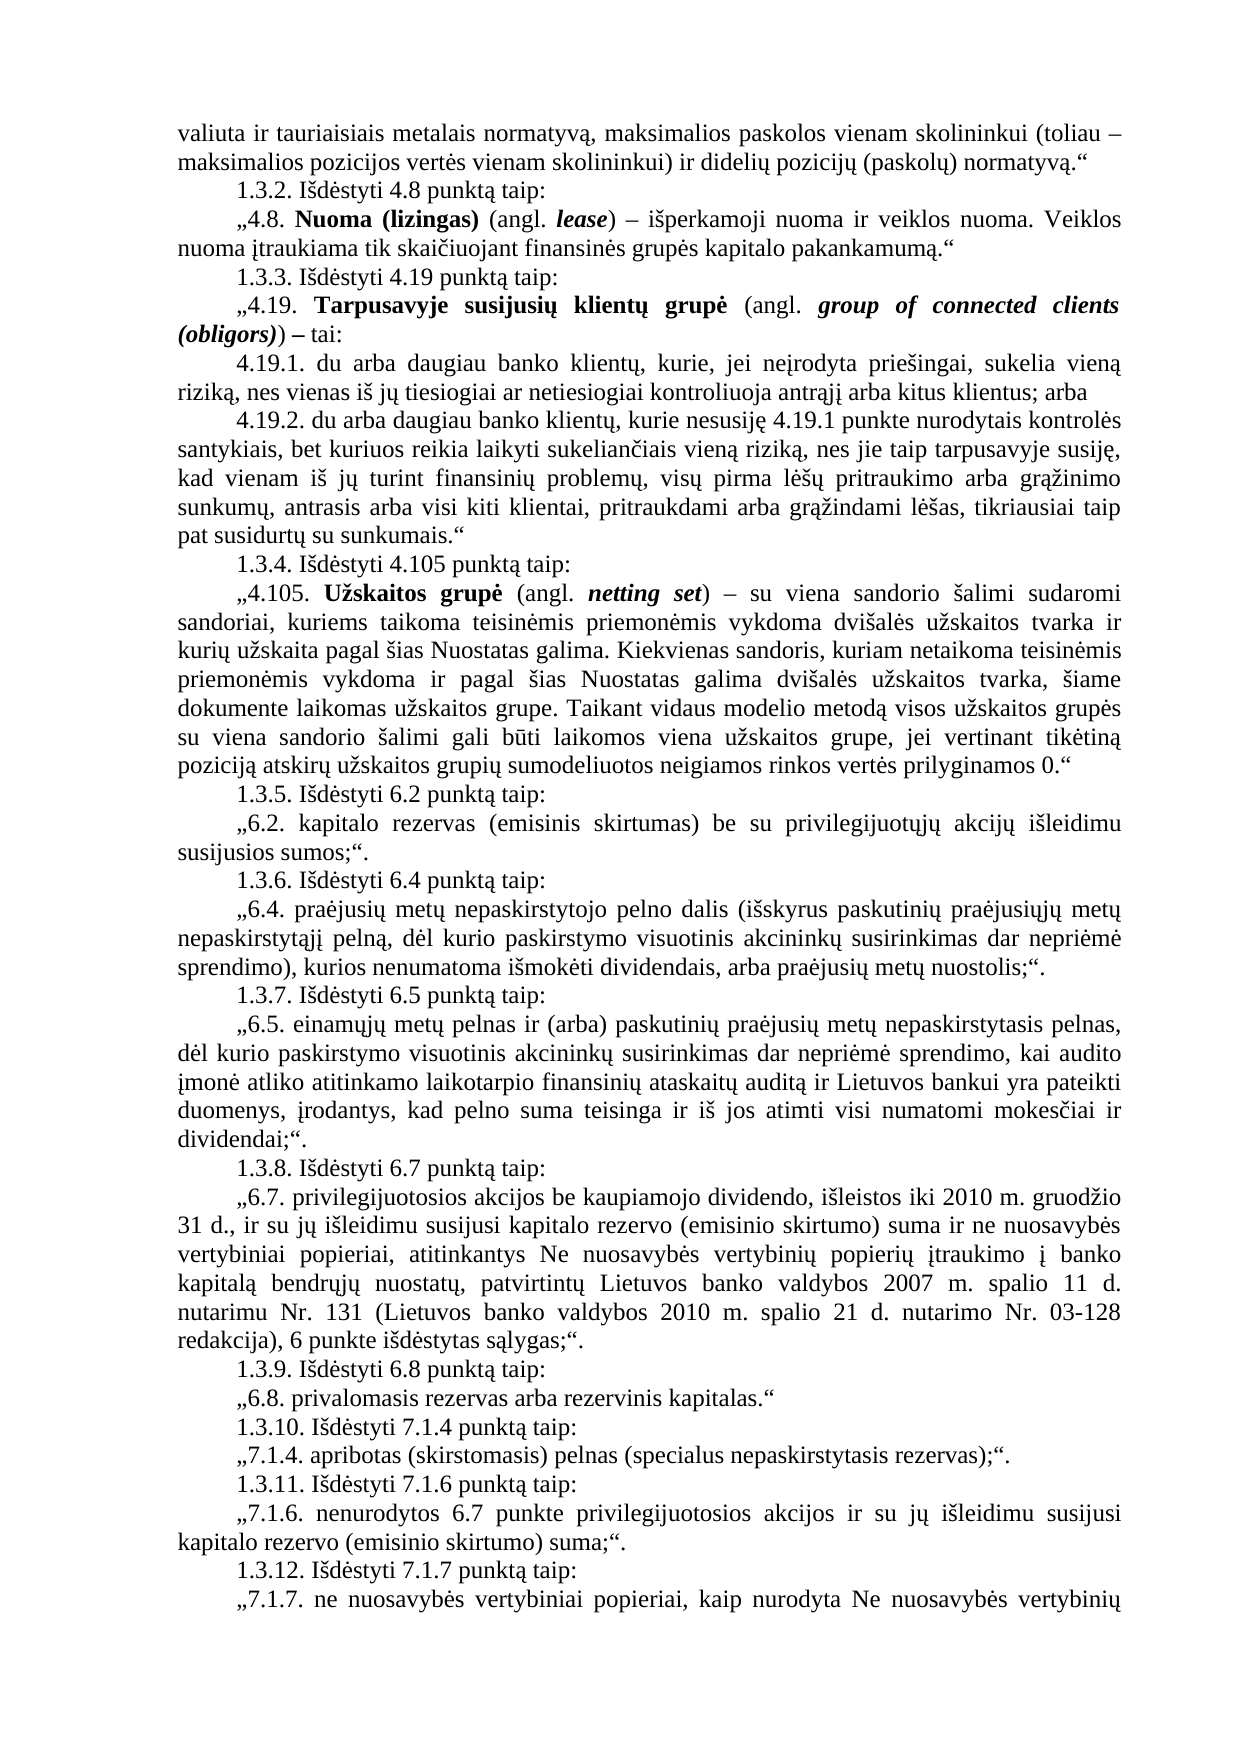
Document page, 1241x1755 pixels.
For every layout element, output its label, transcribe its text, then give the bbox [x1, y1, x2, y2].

text 4.19.2. du arba daugiau banko klientų, kurie nesusiję 4.19.1 punkte nurodytais kontrolės santykiais, bet kuriuos reikia laikyti sukeliančiais vieną riziką, nes jie taip tarpusavyje susiję, kad vienam iš jų turint finansinių problemų, visų pirma lėšų pritraukimo arba grąžinimo sunkumų, antrasis arba visi kiti klientai, pritraukdami arba grąžindami lėšas, tikriausiai taip pat susidurtų su sunkumais.“ [177, 406, 1122, 549]
text 1.3.2. Išdėstyti 4.8 punktą taip: [177, 176, 1122, 204]
text 4.19.1. du arba daugiau banko klientų, kurie, jei neįrodyta priešingai, sukelia vieną riziką, nes vienas iš jų tiesiogiai ar netiesiogiai kontroliuoja antrąjį arba kitus klientus; arba [177, 348, 1122, 406]
text „6.2. kapitalo rezervas (emisinis skirtumas) be su privilegijuotųjų akcijų išleidimu susijusios sumos;“. [177, 808, 1122, 866]
text „4.105. Užskaitos grupė (angl. netting set) – su viena sandorio šalimi sudaromi sandoriai, kuriems taikoma teisinėmis priemonėmis vykdoma dvišalės užskaitos tvarka ir kurių užskaita pagal šias Nuostatas galima. Kiekvienas sandoris, kuriam netaikoma teisinėmis priemonėmis vykdoma ir pagal šias Nuostatas galima dvišalės užskaitos tvarka, šiame dokumente laikomas užskaitos grupe. Taikant vidaus modelio metodą visos užskaitos grupės su viena sandorio šalimi gali būti laikomos viena užskaitos grupe, jei vertinant tikėtiną poziciją atskirų užskaitos grupių sumodeliuotos neigiamos rinkos vertės prilyginamos 0.“ [177, 578, 1122, 779]
text „4.8. Nuoma (lizingas) (angl. lease) – išperkamoji nuoma ir veiklos nuoma. Veiklos nuoma įtraukiama tik skaičiuojant finansinės grupės kapitalo pakankamumą.“ [177, 204, 1122, 262]
text 1.3.9. Išdėstyti 6.8 punktą taip: [177, 1354, 1122, 1383]
text „6.5. einamųjų metų pelnas ir (arba) paskutinių praėjusių metų nepaskirstytasis pelnas, dėl kurio paskirstymo visuotinis akcininkų susirinkimas dar nepriėmė sprendimo, kai audito įmonė atliko atitinkamo laikotarpio finansinių ataskaitų auditą ir Lietuvos bankui yra pateikti duomenys, įrodantys, kad pelno suma teisinga ir iš jos atimti visi numatomi mokesčiai ir dividendai;“. [177, 1009, 1122, 1153]
text „7.1.4. apribotas (skirstomasis) pelnas (specialus nepaskirstytasis rezervas);“. [177, 1441, 1122, 1469]
text 1.3.8. Išdėstyti 6.7 punktą taip: [177, 1153, 1122, 1182]
text „7.1.7. ne nuosavybės vertybiniai popieriai, kaip nurodyta Ne nuosavybės vertybinių [177, 1584, 1122, 1613]
text 1.3.5. Išdėstyti 6.2 punktą taip: [177, 779, 1122, 808]
text 1.3.4. Išdėstyti 4.105 punktą taip: [177, 549, 1122, 578]
text 1.3.12. Išdėstyti 7.1.7 punktą taip: [177, 1556, 1122, 1584]
text „4.19. Tarpusavyje susijusių klientų grupė (angl. group of connected clients (obligors)) – tai: [177, 291, 1122, 348]
text valiuta ir tauriaisiais metalais normatyvą, maksimalios paskolos vienam skolininkui (toliau – maksimalios pozicijos vertės vienam skolininkui) ir didelių pozicijų (paskolų) normatyvą.“ [177, 118, 1122, 176]
text 1.3.11. Išdėstyti 7.1.6 punktą taip: [177, 1469, 1122, 1498]
text „6.4. praėjusių metų nepaskirstytojo pelno dalis (išskyrus paskutinių praėjusiųjų metų nepaskirstytąjį pelną, dėl kurio paskirstymo visuotinis akcininkų susirinkimas dar nepriėmė sprendimo), kurios nenumatoma išmokėti dividendais, arba praėjusių metų nuostolis;“. [177, 894, 1122, 981]
text 1.3.3. Išdėstyti 4.19 punktą taip: [177, 262, 1122, 291]
text 1.3.7. Išdėstyti 6.5 punktą taip: [177, 981, 1122, 1009]
text „6.7. privilegijuotosios akcijos be kaupiamojo dividendo, išleistos iki 2010 m. gruodžio 31 d., ir su jų išleidimu susijusi kapitalo rezervo (emisinio skirtumo) suma ir ne nuosavybės vertybiniai popieriai, atitinkantys Ne nuosavybės vertybinių popierių įtraukimo į banko kapitalą bendrųjų nuostatų, patvirtintų Lietuvos banko valdybos 2007 m. spalio 11 d. nutarimu Nr. 131 (Lietuvos banko valdybos 2010 m. spalio 21 d. nutarimo Nr. 03-128 redakcija), 6 punkte išdėstytas sąlygas;“. [177, 1182, 1122, 1354]
text 1.3.10. Išdėstyti 7.1.4 punktą taip: [177, 1412, 1122, 1441]
text „6.8. privalomasis rezervas arba rezervinis kapitalas.“ [177, 1383, 1122, 1412]
text 1.3.6. Išdėstyti 6.4 punktą taip: [177, 866, 1122, 894]
text „7.1.6. nenurodytos 6.7 punkte privilegijuotosios akcijos ir su jų išleidimu susijusi kapitalo rezervo (emisinio skirtumo) suma;“. [177, 1498, 1122, 1556]
